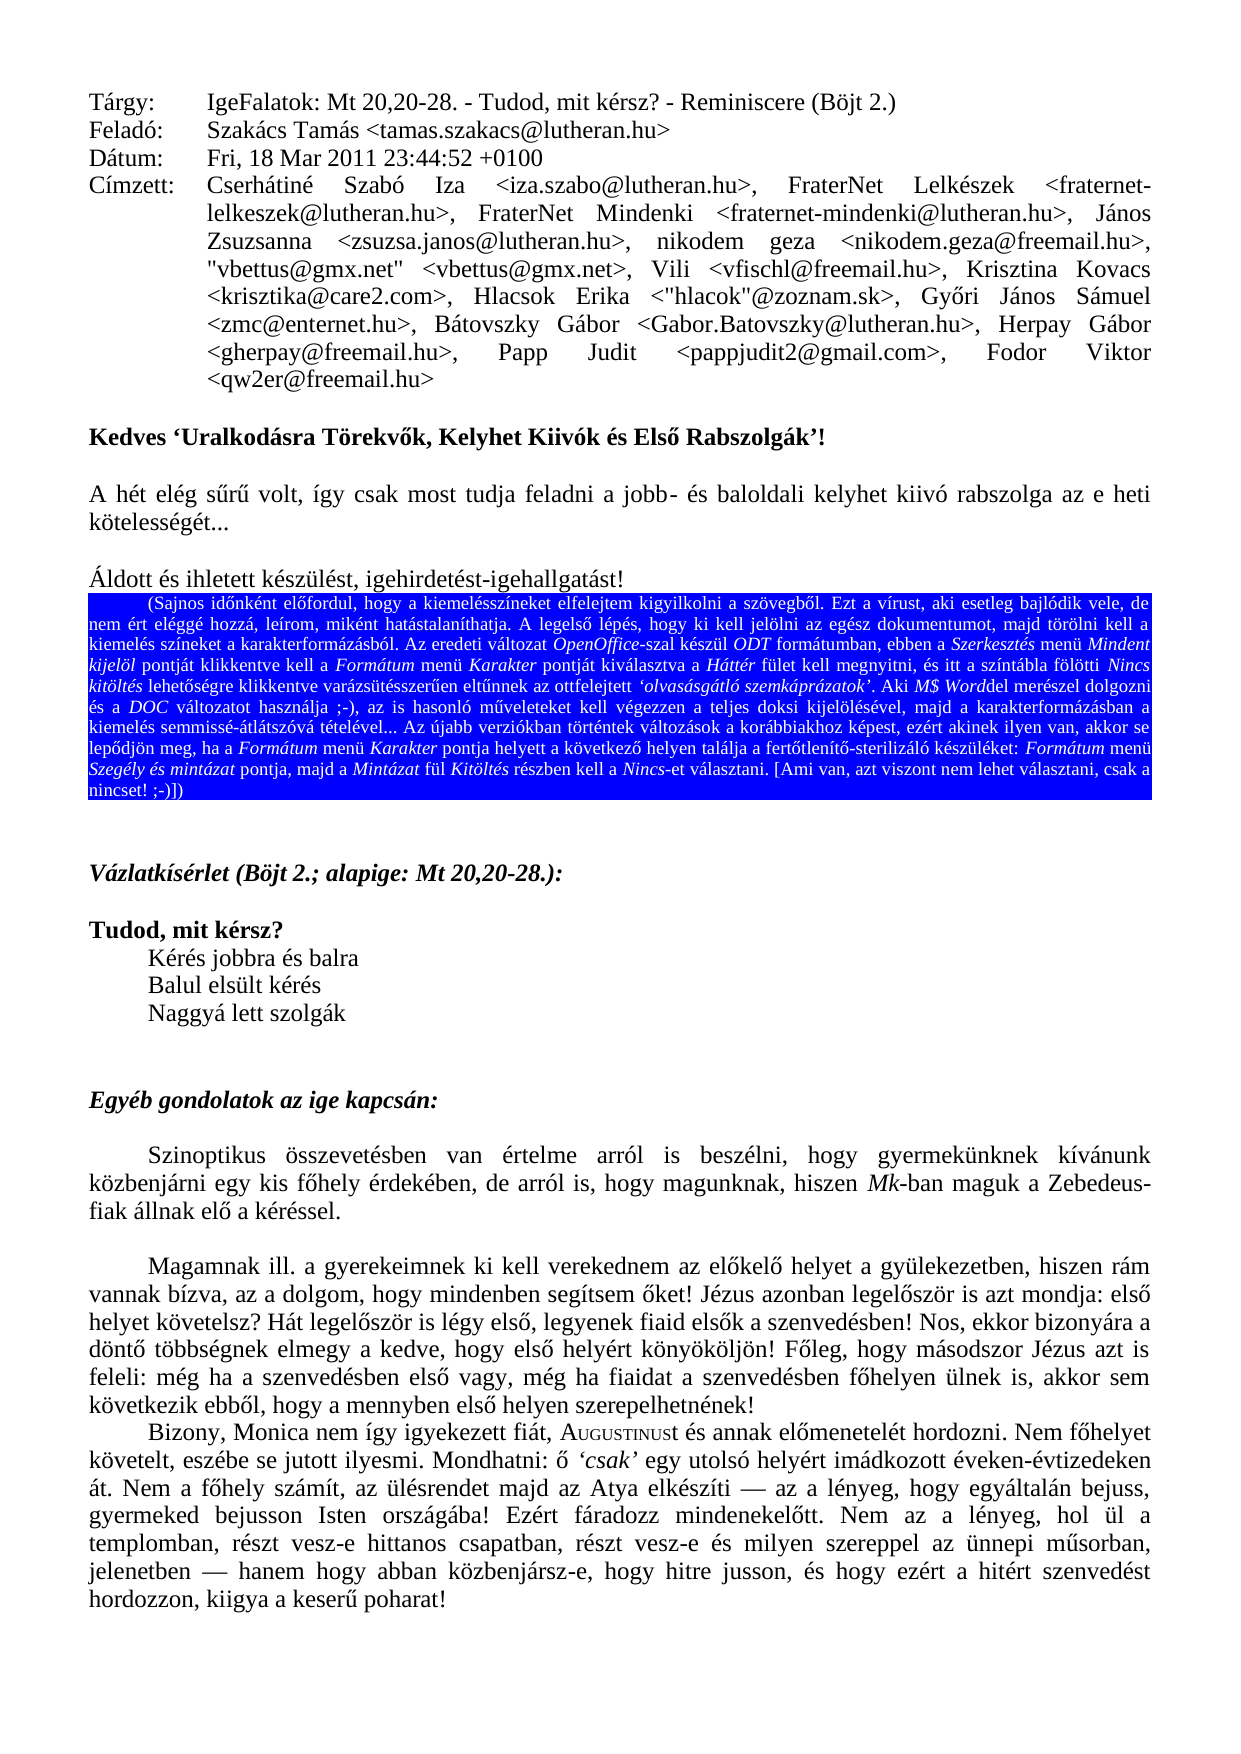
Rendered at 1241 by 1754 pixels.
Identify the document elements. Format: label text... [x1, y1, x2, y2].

text Balul elsült kérés [88, 972, 1152, 999]
text Áldott és ihletett készülést, igehirdetést-igehallgatást! [88, 565, 1152, 593]
text Tárgy: IgeFalatok: Mt 20,20-28. - Tudod, mit kérsz? - Reminiscere (Böjt 2.) [88, 88, 1152, 116]
text (Sajnos időnként előfordul, hogy a kiemelésszíneket elfelejtem kigyilkolni a szövegből. Ezt a vírust, aki esetleg bajlódik vele, de nem ért eléggé hozzá, leírom, miként hatástalaníthatja. A legelső lépés, hogy ki kell jelölni az egész dokumentumot, majd törölni kell a kiemelés színeket a karakterformázásból. Az eredeti változat OpenOffice-szal készül ODT formátumban, ebben a Szerkesztés menü Mindent kijelöl pontját klikkentve kell a Formátum menü Karakter pontját kiválasztva a Háttér fület kell megnyitni, és itt a színtábla fölötti Nincs kitöltés lehetőségre klikkentve varázsütésszerűen eltűnnek az ottfelejtett ‘olvasásgátló szemkáprázatok’. Aki M$ Worddel merészel dolgozni és a DOC változatot használja ;‑), az is hasonló műveleteket kell végezzen a teljes doksi kijelölésével, majd a karakterformázásban a kiemelés semmissé-átlátszóvá tételével... Az újabb verziókban történtek változások a korábbiakhoz képest, ezért akinek ilyen van, akkor se lepődjön meg, ha a Formátum menü Karakter pontja helyett a következő helyen találja a fertőtlenítő-sterilizáló készüléket: Formátum menü Szegély és mintázat pontja, majd a Mintázat fül Kitöltés részben kell a Nincs-et választani. [Ami van, azt viszont nem lehet választani, csak a nincset! ;‑)]) [88, 593, 1152, 800]
text Naggyá lett szolgák [88, 999, 1152, 1027]
text Dátum: Fri, 18 Mar 2011 23:44:52 +0100 [88, 144, 1152, 172]
text Egyéb gondolatok az ige kapcsán: [88, 1086, 1152, 1114]
text Kérés jobbra és balra [88, 944, 1152, 972]
text Feladó: Szakács Tamás <tamas.szakacs@lutheran.hu> [88, 116, 1152, 144]
text Szinoptikus összevetésben van értelme arról is beszélni, hogy gyermekünknek kívánunk közbenjárni egy kis főhely érdekében, de arról is, hogy magunknak, hiszen Mk-ban maguk a Zebedeus-fiak állnak elő a kéréssel. [88, 1141, 1152, 1224]
text Magamnak ill. a gyerekeimnek ki kell verekednem az előkelő helyet a gyülekezetben, hiszen rám vannak bízva, az a dolgom, hogy mindenben segítsem őket! Jézus azonban legelőször is azt mondja: első helyet követelsz? Hát legelőször is légy első, legyenek fiaid elsők a szenvedésben! Nos, ekkor bizonyára a döntő többségnek elmegy a kedve, hogy első helyért könyököljön! Főleg, hogy másodszor Jézus azt is feleli: még ha a szenvedésben első vagy, még ha fiaidat a szenvedésben főhelyen ülnek is, akkor sem következik ebből, hogy a mennyben első helyen szerepelhetnének! [88, 1252, 1152, 1418]
text A hét elég sűrű volt, így csak most tudja feladni a jobb‑ és baloldali kelyhet kiivó rabszolga az e heti kötelességét... [88, 480, 1152, 535]
text Vázlatkísérlet (Böjt 2.; alapige: Mt 20,20-28.): [88, 859, 1152, 887]
text Címzett: Cserhátiné Szabó Iza <iza.szabo@lutheran.hu>, FraterNet Lelkészek <fraternet-lelkeszek@lutheran.hu>, FraterNet Mindenki <fraternet-mindenki@lutheran.hu>, János Zsuzsanna <zsuzsa.janos@lutheran.hu>, nikodem geza <nikodem.geza@freemail.hu>, "vbettus@gmx.net" <vbettus@gmx.net>, Vili <vfischl@freemail.hu>, Krisztina Kovacs <krisztika@care2.com>, Hlacsok Erika <"hlacok"@zoznam.sk>, Győri János Sámuel <zmc@enternet.hu>, Bátovszky Gábor <Gabor.Batovszky@lutheran.hu>, Herpay Gábor <gherpay@freemail.hu>, Papp Judit <pappjudit2@gmail.com>, Fodor Viktor <qw2er@freemail.hu> [88, 172, 1152, 393]
text Tudod, mit kérsz? [88, 916, 1152, 944]
text Bizony, Monica nem így igyekezett fiát, Augustinust és annak előmenetelét hordozni. Nem főhelyet követelt, eszébe se jutott ilyesmi. Mondhatni: ő ‘csak’ egy utolsó helyért imádkozott éveken-évtizedeken át. Nem a főhely számít, az ülésrendet majd az Atya elkészíti ― az a lényeg, hogy egyáltalán bejuss, gyermeked bejusson Isten országába! Ezért fáradozz mindenekelőtt. Nem az a lényeg, hol ül a templomban, részt vesz‑e hittanos csapatban, részt vesz‑e és milyen szereppel az ünnepi műsorban, jelenetben ― hanem hogy abban közbenjársz‑e, hogy hitre jusson, és hogy ezért a hitért szenvedést hordozzon, kiigya a keserű poharat! [88, 1418, 1152, 1612]
subtitle Kedves ‘Uralkodásra Törekvők, Kelyhet Kiivók és Első Rabszolgák’! [88, 423, 1152, 451]
